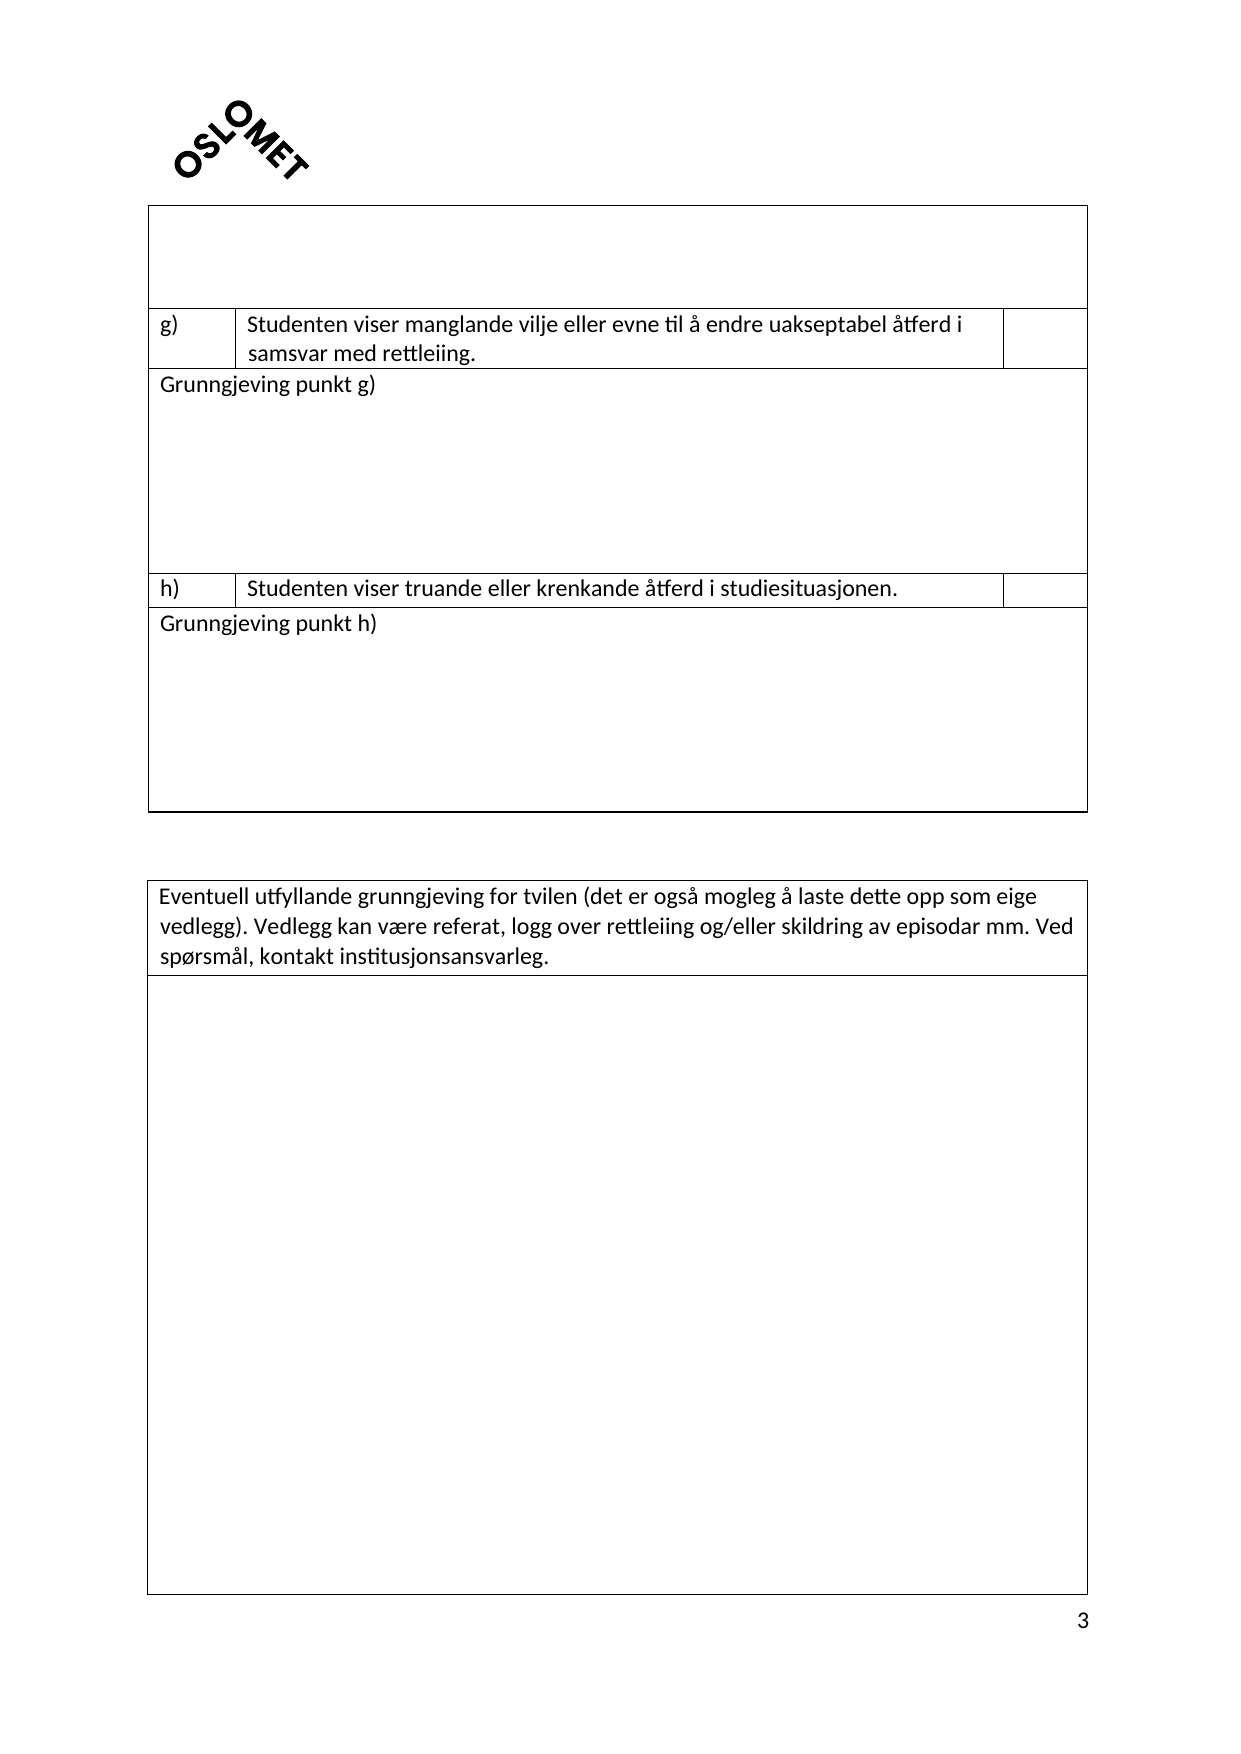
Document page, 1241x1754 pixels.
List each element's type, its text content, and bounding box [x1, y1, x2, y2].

table_cell Grunngjeving punkt h) [149, 608, 1087, 811]
table_cell [149, 206, 1087, 308]
table_cell Studenten viser manglande vilje eller evne til å endre uakseptabel åtferd i samsvar med rettleiing. [236, 309, 1003, 368]
table_header Eventuell utfyllande grunngjeving for tvilen (det er også mogleg å laste dette opp som eige vedlegg). Vedlegg kan være referat, logg over rettleiing og/eller skildring av episodar mm. Ved spørsmål, kontakt institusjonsansvarleg. [148, 881, 1087, 975]
table_cell [1004, 574, 1087, 607]
table_cell Studenten viser truande eller krenkande åtferd i studiesituasjonen. [236, 574, 1003, 607]
table_cell [1004, 309, 1087, 368]
table_cell g) [149, 309, 235, 368]
table_cell h) [149, 574, 235, 607]
table_cell Grunngjeving punkt g) [149, 369, 1087, 572]
table_cell [148, 976, 1087, 1594]
